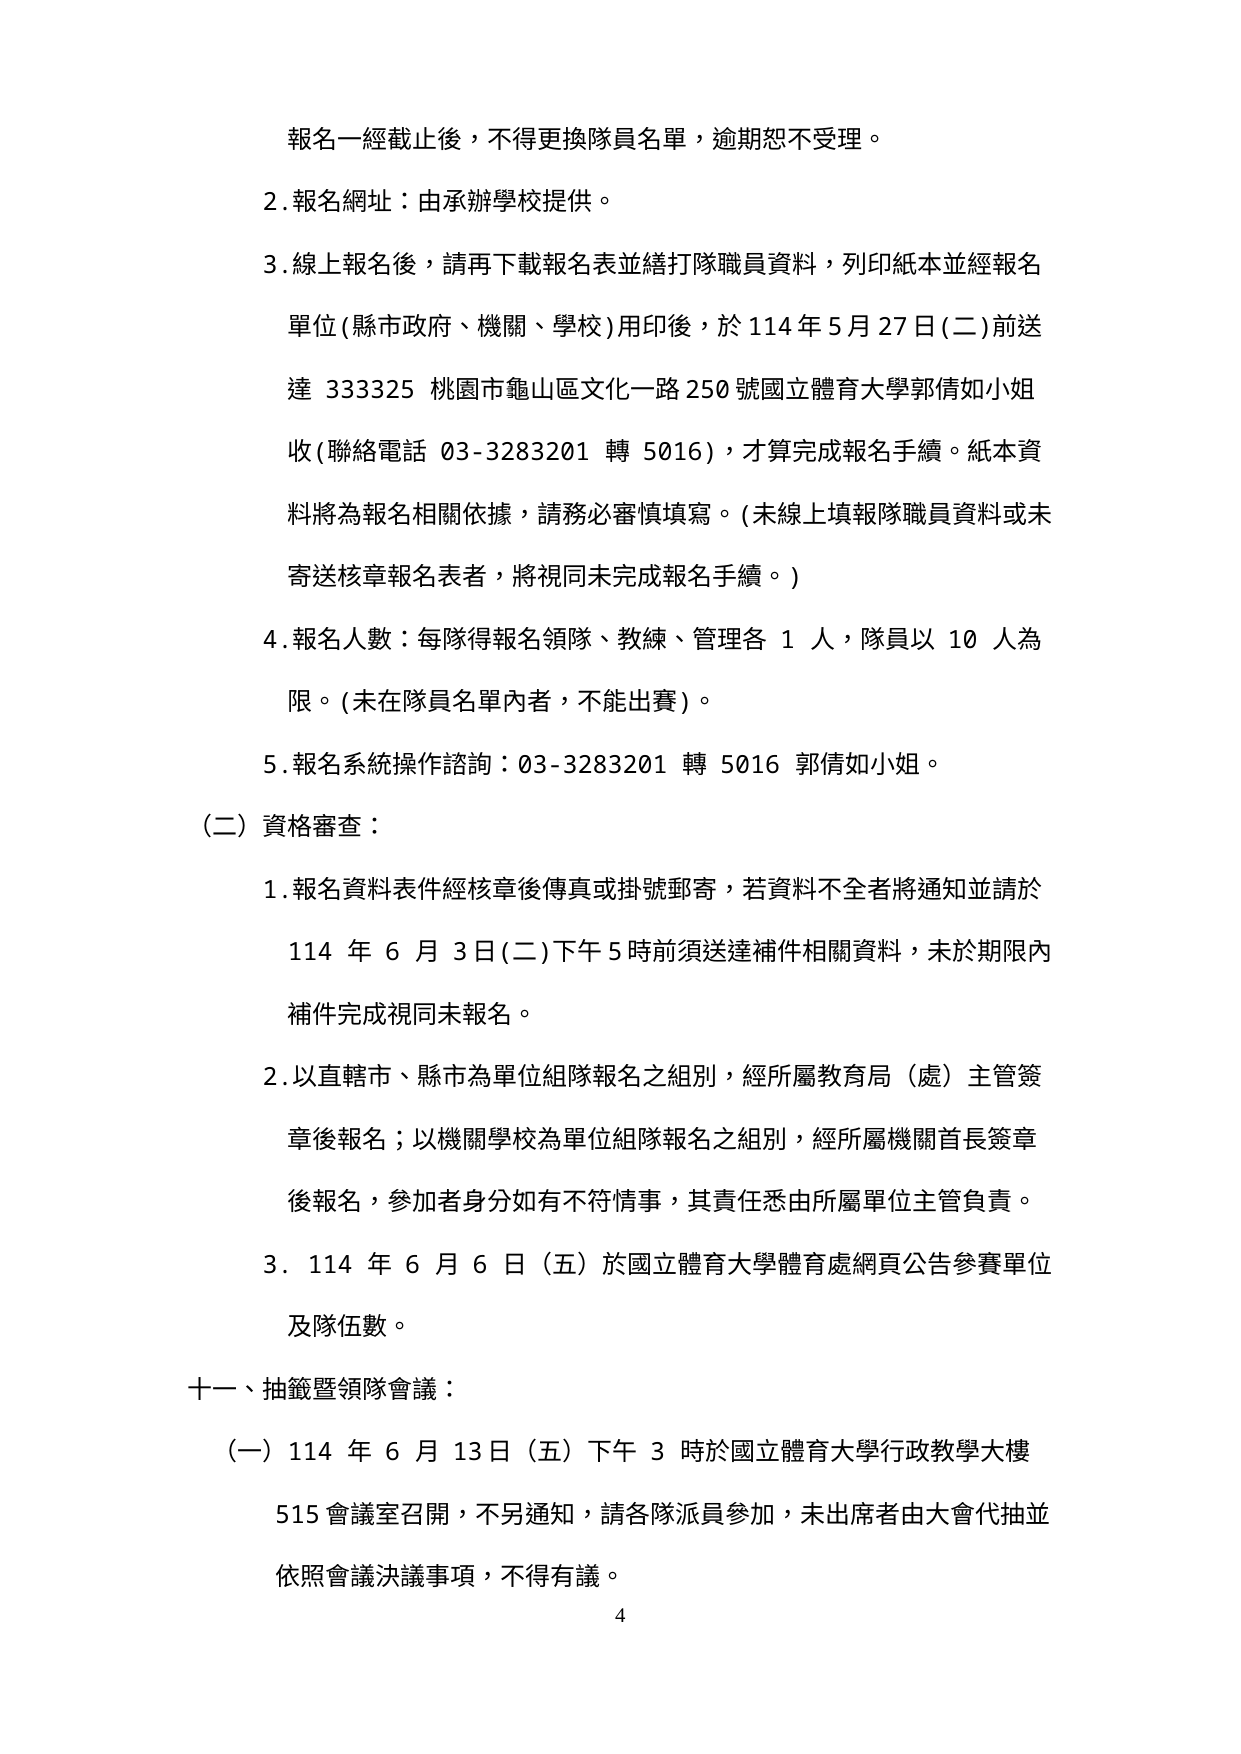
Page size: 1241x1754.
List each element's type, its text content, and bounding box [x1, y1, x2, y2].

text 2.報名網址：由承辦學校提供。 [262, 158, 1053, 221]
text 3.線上報名後，請再下載報名表並繕打隊職員資料，列印紙本並經報名單位(縣市政府、機關、學校)用印後，於114年5月27日(二)前送達 333325 桃園市龜山區文化一路250號國立體育大學郭倩如小姐收(聯絡電話 03-3283201 轉 5016)，才算完成報名手續。紙本資料將為報名相關依據，請務必審慎填寫。(未線上填報隊職員資料或未寄送核章報名表者，將視同未完成報名手續。) [262, 221, 1053, 596]
text 2.以直轄市、縣市為單位組隊報名之組別，經所屬教育局（處）主管簽章後報名；以機關學校為單位組隊報名之組別，經所屬機關首長簽章後報名，參加者身分如有不符情事，其責任悉由所屬單位主管負責。 [262, 1033, 1053, 1221]
text （二）資格審查： [187, 783, 1053, 846]
text 1.日期：自114 年 5 月5 日(一)至 114 年 5 月 22 日（四）止，報名一經截止後，不得更換隊員名單，逾期恕不受理。 [262, 96, 1053, 158]
text （一）114 年 6 月 13日（五）下午 3 時於國立體育大學行政教學大樓515會議室召開，不另通知，請各隊派員參加，未出席者由大會代抽並依照會議決議事項，不得有議。 [212, 1408, 1053, 1596]
text 3. 114 年 6 月 6 日（五）於國立體育大學體育處網頁公告參賽單位及隊伍數。 [262, 1221, 1053, 1346]
text 1.報名資料表件經核章後傳真或掛號郵寄，若資料不全者將通知並請於 114 年 6 月 3日(二)下午5時前須送達補件相關資料，未於期限內補件完成視同未報名。 [262, 846, 1053, 1033]
text 4.報名人數：每隊得報名領隊、教練、管理各 1 人，隊員以 10 人為限。(未在隊員名單內者，不能出賽)。 [262, 596, 1053, 721]
text 十一、抽籤暨領隊會議： [187, 1346, 1053, 1408]
text 5.報名系統操作諮詢：03-3283201 轉 5016 郭倩如小姐。 [262, 721, 1053, 783]
